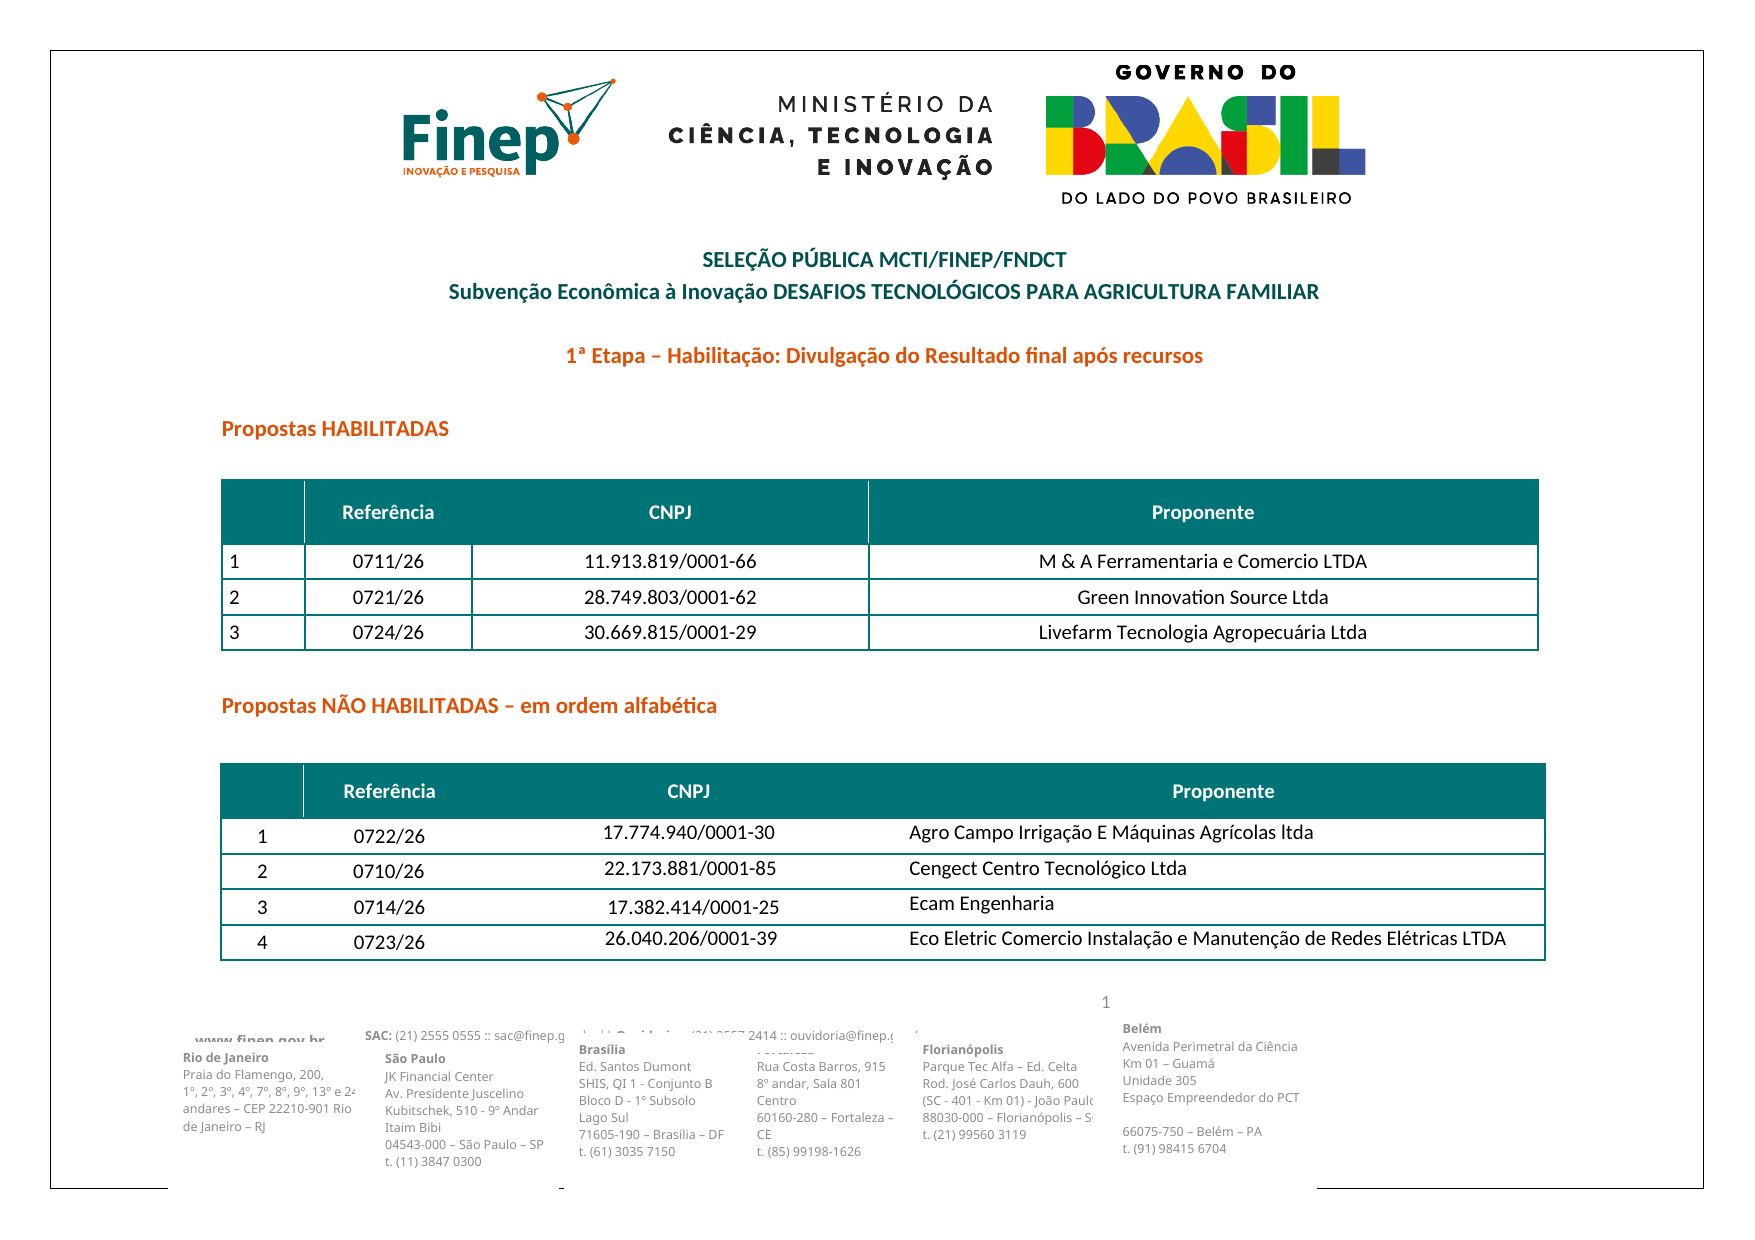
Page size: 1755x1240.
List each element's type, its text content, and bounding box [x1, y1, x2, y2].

table_cell 30.669.815/0001-29 [473, 616, 868, 649]
table_cell 3 [222, 890, 303, 923]
table_cell 26.040.206/0001-39 [475, 926, 902, 959]
table_cell 0711/26 [306, 545, 471, 578]
table_cell 0714/26 [304, 890, 475, 923]
text Propostas NÃO HABILITADAS – em ordem alfabética [222, 692, 1547, 719]
table_cell Agro Campo Irrigação E Máquinas Agrícolas ltda [902, 819, 1544, 853]
table_cell 0724/26 [306, 616, 471, 649]
table_header CNPJ [472, 481, 868, 543]
table_cell 2 [223, 580, 304, 613]
table_header Proponente [902, 765, 1544, 817]
table_cell 22.173.881/0001-85 [489, 855, 902, 888]
table_cell Livefarm Tecnologia Agropecuária Ltda [870, 616, 1537, 649]
table_header número [222, 765, 303, 817]
text Subvenção Econômica à Inovação DESAFIOS TECNOLÓGICOS PARA AGRICULTURA FAMILIAR [222, 277, 1547, 305]
table_cell 11.913.819/0001-66 [473, 545, 868, 578]
table_cell M & A Ferramentaria e Comercio LTDA [870, 545, 1537, 578]
table_header CNPJ [475, 765, 902, 817]
table_cell 0710/26 [304, 855, 489, 888]
text 1ª Etapa – Habilitação: Divulgação do Resultado final após recursos [222, 342, 1547, 369]
table_cell 1 [223, 545, 304, 578]
table_cell 0723/26 [304, 926, 475, 959]
table_header Referência [305, 481, 472, 543]
text SELEÇÃO PÚBLICA MCTI/FINEP/FNDCT [222, 245, 1547, 273]
table_cell Eco Eletric Comercio Instalação e Manutenção de Redes Elétricas LTDA [902, 926, 1544, 959]
table_cell 3 [223, 616, 304, 649]
table_cell Ecam Engenharia [902, 890, 1544, 923]
table_header Proponente [869, 481, 1537, 543]
table_cell 0722/26 [304, 819, 475, 853]
table_cell 1 [222, 819, 303, 853]
table_cell 28.749.803/0001-62 [473, 580, 868, 613]
table_header Referência [304, 765, 475, 817]
table_cell Green Innovation Source Ltda [870, 580, 1537, 613]
table_header número [223, 481, 304, 543]
text Propostas HABILITADAS [222, 414, 1547, 442]
table_cell 17.774.940/0001-30 [475, 819, 902, 853]
table_cell 4 [222, 926, 303, 959]
table_cell 2 [222, 855, 303, 888]
table_cell Cengect Centro Tecnológico Ltda [902, 855, 1544, 888]
table_cell 0721/26 [306, 580, 471, 613]
table_cell 17.382.414/0001-25 [475, 890, 902, 923]
